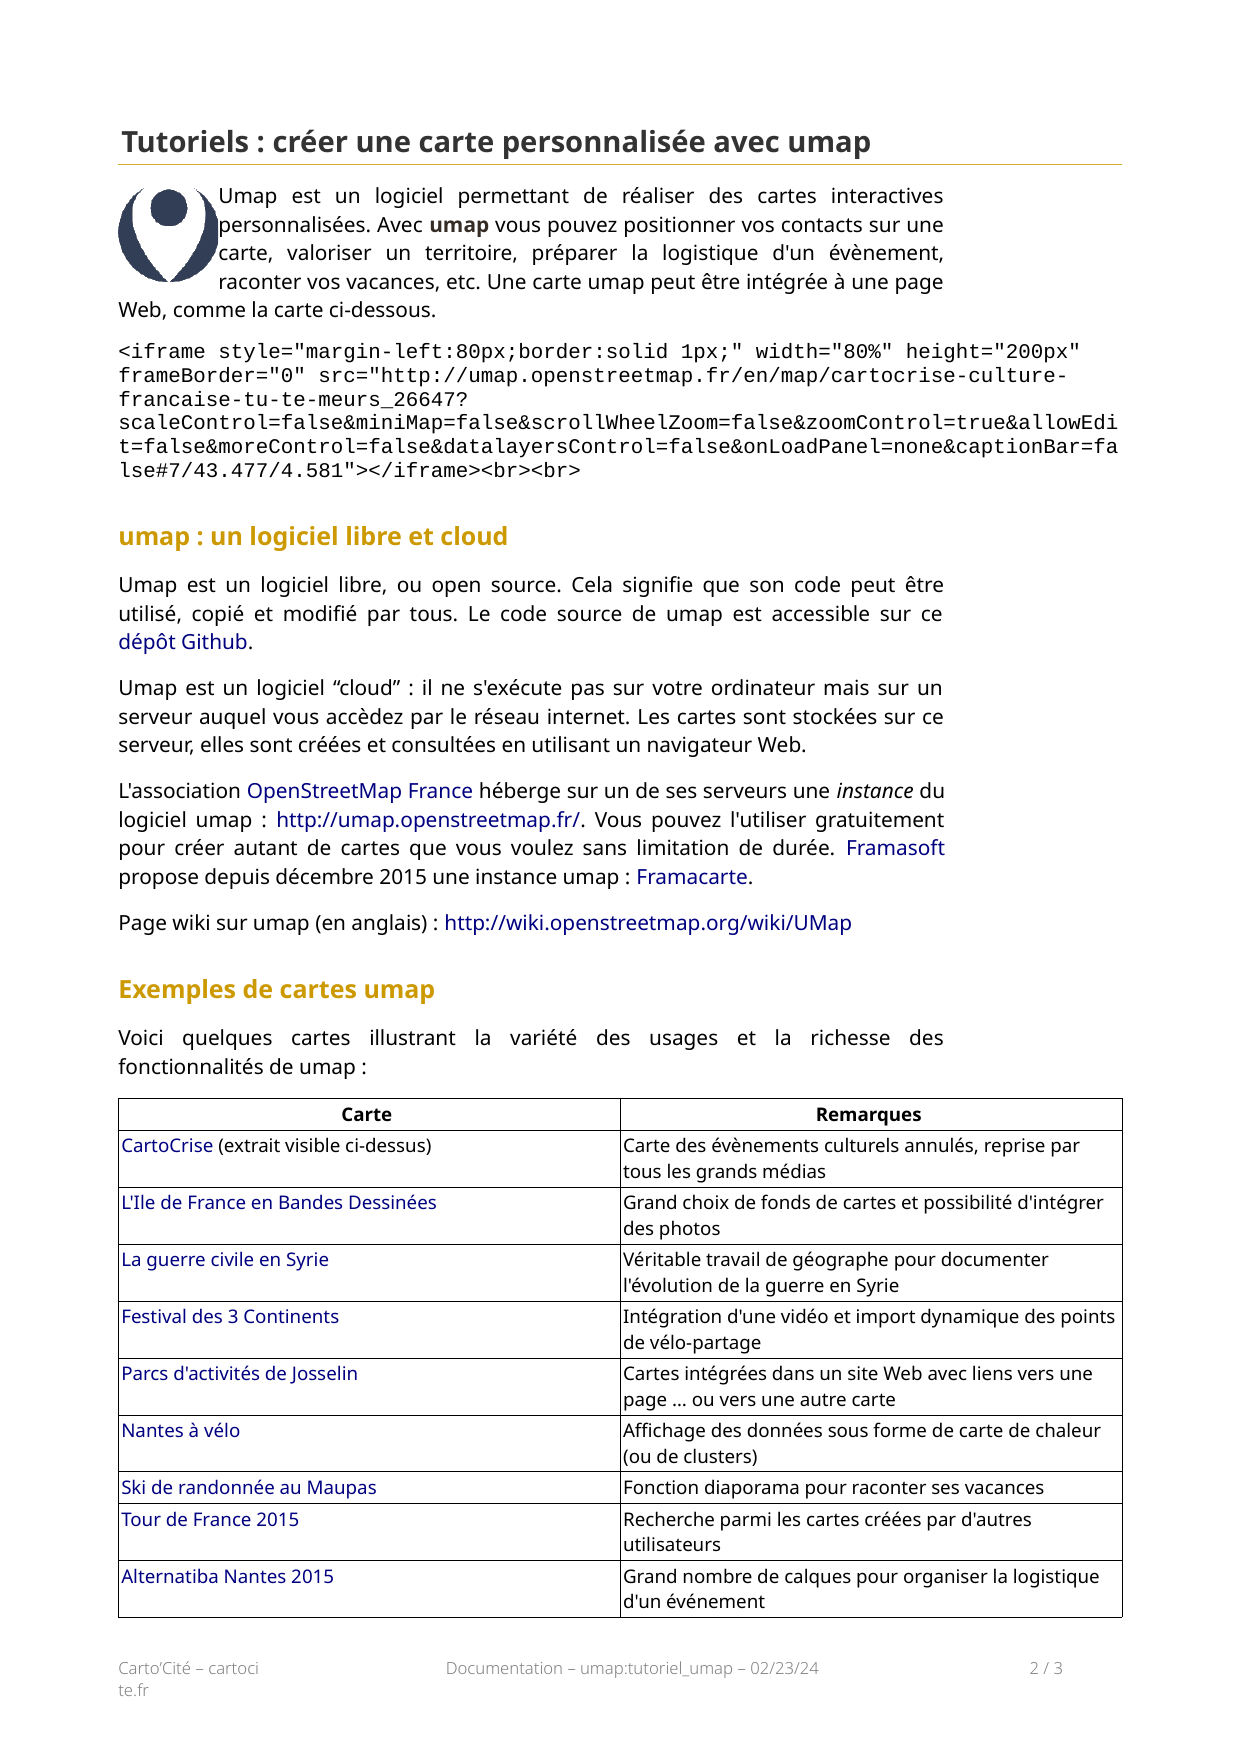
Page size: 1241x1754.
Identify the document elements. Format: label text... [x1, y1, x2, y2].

picture [118, 181, 219, 282]
subtitle Tutoriels : créer une carte personnalisée avec umap [118, 118, 1122, 164]
table_cell Cartes intégrées dans un site Web avec liens vers une page … ou vers une autre carte [621, 1359, 1122, 1414]
text L'association OpenStreetMap France héberge sur un de ses serveurs une instance du logiciel umap : http://umap.openstreetmap.fr/. Vous pouvez l'utiliser gratuitement pour créer autant de cartes que vous voulez sans limitation de durée. Framasoft propose depuis décembre 2015 une instance umap : Framacarte. [118, 776, 945, 890]
text Umap est un logiciel “cloud” : il ne s'exécute pas sur votre ordinateur mais sur un serveur auquel vous accèdez par le réseau internet. Les cartes sont stockées sur ce serveur, elles sont créées et consultées en utilisant un navigateur Web. [118, 673, 945, 759]
table_header Remarques [621, 1099, 1122, 1129]
text Voici quelques cartes illustrant la variété des usages et la richesse des fonctionnalités de umap : [118, 1023, 945, 1080]
table_cell Carte des évènements culturels annulés, reprise par tous les grands médias [621, 1131, 1122, 1187]
table_cell Ski de randonnée au Maupas [119, 1472, 620, 1503]
table_cell Grand choix de fonds de cartes et possibilité d'intégrer des photos [621, 1188, 1122, 1243]
text <iframe style="margin-left:80px;border:solid 1px;" width="80%" height="200px" frameBorder="0" src="http://umap.openstreetmap.fr/en/map/cartocrise-culture-francaise-tu-te-meurs_26647?scaleControl=false&miniMap=false&scrollWheelZoom=false&zoomControl=true&allowEdit=false&moreControl=false&datalayersControl=false&onLoadPanel=none&captionBar=false#7/43.477/4.581"></iframe><br><br> [118, 341, 1122, 483]
table_cell Intégration d'une vidéo et import dynamique des points de vélo-partage [621, 1302, 1122, 1357]
text Page wiki sur umap (en anglais) : http://wiki.openstreetmap.org/wiki/UMap [118, 908, 945, 936]
table_cell L'Ile de France en Bandes Dessinées [119, 1188, 620, 1243]
table_cell CartoCrise (extrait visible ci-dessus) [119, 1131, 620, 1187]
subtitle Exemples de cartes umap [118, 972, 886, 1006]
text Umap est un logiciel libre, ou open source. Cela signifie que son code peut être utilisé, copié et modifié par tous. Le code source de umap est accessible sur ce dépôt Github. [118, 570, 945, 656]
table_cell La guerre civile en Syrie [119, 1245, 620, 1301]
table_cell Nantes à vélo [119, 1416, 620, 1471]
table_cell Fonction diaporama pour raconter ses vacances [621, 1472, 1122, 1503]
table_cell Grand nombre de calques pour organiser la logistique d'un événement [621, 1561, 1122, 1617]
table_cell Affichage des données sous forme de carte de chaleur (ou de clusters) [621, 1416, 1122, 1471]
table_cell Alternatiba Nantes 2015 [119, 1561, 620, 1617]
table_cell Tour de France 2015 [119, 1504, 620, 1560]
table_cell Recherche parmi les cartes créées par d'autres utilisateurs [621, 1504, 1122, 1560]
table_header Carte [119, 1099, 620, 1129]
table_cell Parcs d'activités de Josselin [119, 1359, 620, 1414]
table_cell Festival des 3 Continents [119, 1302, 620, 1357]
subtitle umap : un logiciel libre et cloud [118, 519, 886, 553]
table_cell Véritable travail de géographe pour documenter l'évolution de la guerre en Syrie [621, 1245, 1122, 1301]
text Umap est un logiciel permettant de réaliser des cartes interactives personnalisées. Avec umap vous pouvez positionner vos contacts sur une carte, valoriser un territoire, préparer la logistique d'un évènement, raconter vos vacances, etc. Une carte umap peut être intégrée à une page Web, comme la carte ci-dessous. [118, 181, 945, 324]
